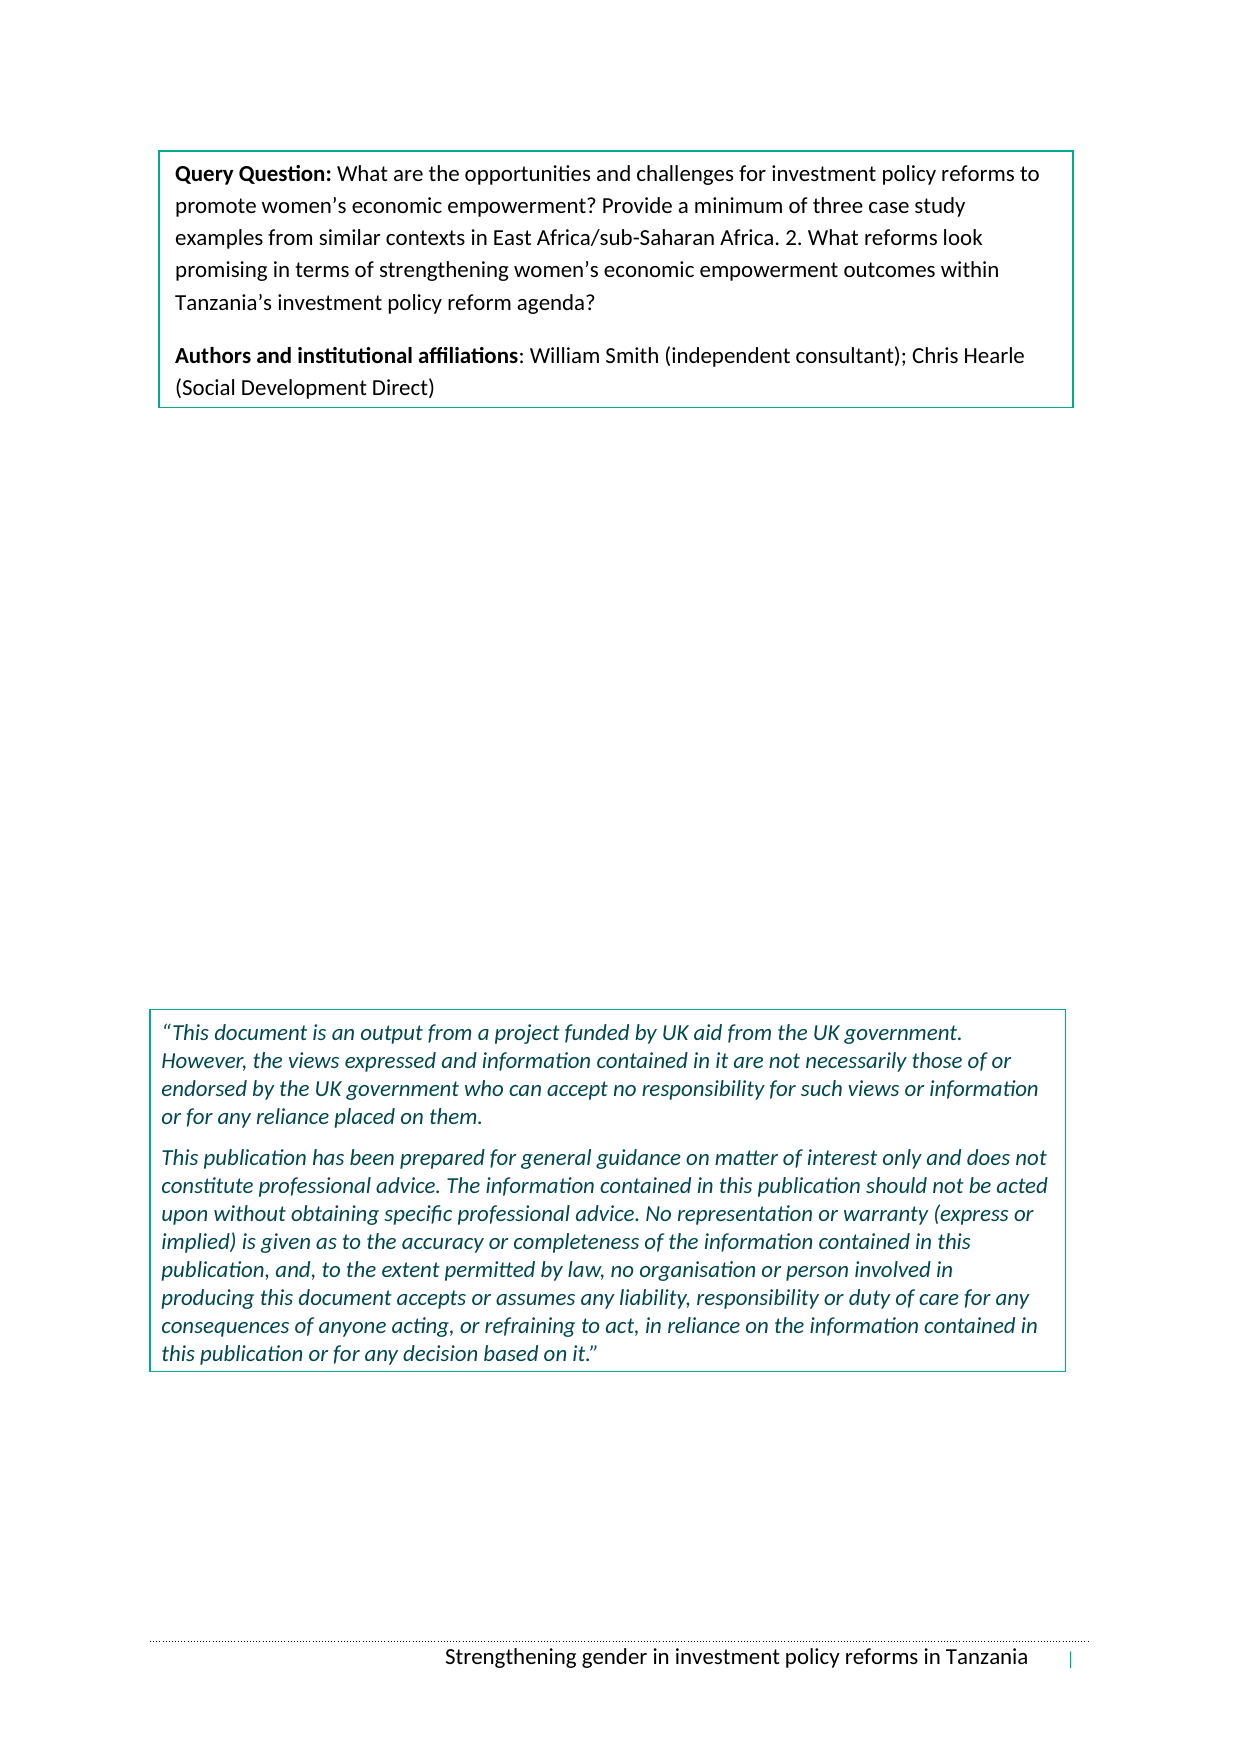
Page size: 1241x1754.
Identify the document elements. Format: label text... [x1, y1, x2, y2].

table_header “This document is an output from a project funded by UK aid from the UK government. However, the views expressed and information contained in it are not necessarily those of or endorsed by the UK government who can accept no responsibility for such views or information or for any reliance placed on them. This publication has been prepared for general guidance on matter of interest only and does not constitute professional advice. The information contained in this publication should not be acted upon without obtaining specific professional advice. No representation or warranty (express or implied) is given as to the accuracy or completeness of the information contained in this publication, and, to the extent permitted by law, no organisation or person involved in producing this document accepts or assumes any liability, responsibility or duty of care for any consequences of anyone acting, or refraining to act, in reliance on the information contained in this publication or for any decision based on it.” [151, 1010, 1065, 1371]
text Authors and institutional affiliations: William Smith (independent consultant); Chris Hearle (Social Development Direct) [175, 341, 1057, 399]
text Query Question: What are the opportunities and challenges for investment policy reforms to promote women’s economic empowerment? Provide a minimum of three case study examples from similar contexts in East Africa/sub-Saharan Africa. 2. What reforms look promising in terms of strengthening women’s economic empowerment outcomes within Tanzania’s investment policy reform agenda? [175, 159, 1057, 316]
